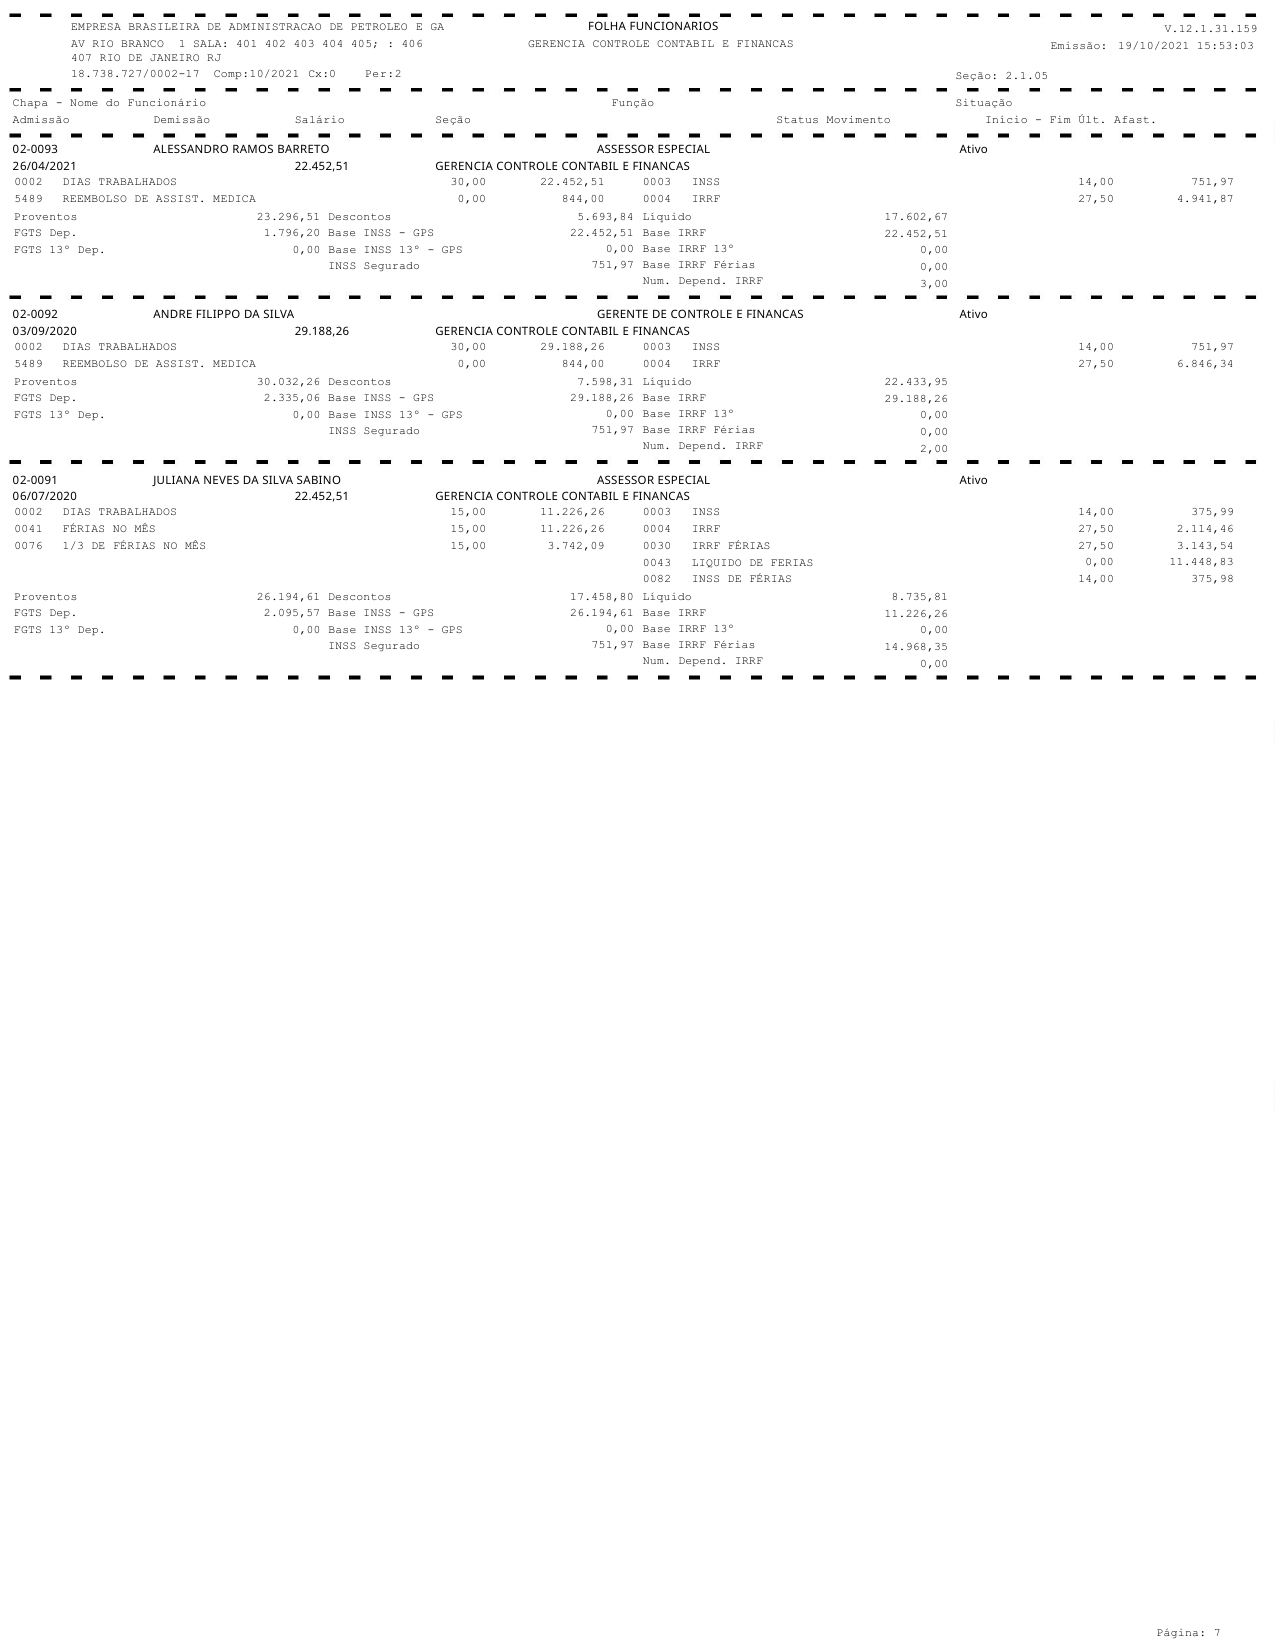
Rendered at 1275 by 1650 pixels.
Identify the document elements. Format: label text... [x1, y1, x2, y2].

text 6/07/2020 [20, 490, 102, 503]
text Ativo [959, 473, 1012, 487]
text 0003 [643, 175, 688, 188]
text 8.735,81 [891, 590, 966, 603]
text 0,00 Base INSS 13º - GPS [292, 242, 488, 256]
text 27,50 [1078, 538, 1131, 552]
text 14,00 [1078, 572, 1131, 585]
text 2-0093 [20, 143, 80, 157]
text 751,97 [1191, 340, 1251, 353]
text 0004 [643, 522, 688, 535]
text GERENCIA CONTROLE CONTABIL E FINANCAS [528, 37, 819, 50]
text 6/04/2021 [20, 160, 102, 173]
text 375,98 [1191, 572, 1251, 585]
text 29.188,26 [884, 391, 966, 405]
text 0,00 Base IRRF 13º [606, 242, 789, 255]
text 0,00 [1085, 555, 1131, 568]
text 8.738.727/0002-17 Comp:10/2021 Cx:0 [78, 67, 361, 81]
text 26.194,61 Descontos [257, 589, 460, 603]
text 22.452,51 [540, 175, 622, 188]
text 4.941,87 [1177, 192, 1251, 205]
text 041 [21, 522, 60, 535]
text 0 [12, 143, 20, 157]
text IRRF [692, 357, 738, 370]
text 002 [21, 175, 60, 188]
text 002 [21, 340, 60, 353]
text Ativo [959, 143, 1012, 157]
text 2.335,06 Base INSS - GPS [264, 390, 460, 404]
text 0 [12, 325, 20, 338]
text FGTS 13º Dep. [14, 623, 123, 636]
text 489 [21, 357, 60, 370]
text 0004 [643, 357, 688, 370]
text 5.693,84 Líquido [577, 209, 710, 223]
text 3.143,54 [1177, 538, 1251, 552]
text 2.114,46 [1177, 522, 1251, 535]
text ANDRE FILIPPO DA SILVA [153, 308, 335, 322]
text INSS [692, 340, 738, 353]
text 0 [12, 308, 20, 322]
text 15,00 [450, 522, 503, 535]
text 002 [21, 505, 60, 518]
text 0 [12, 473, 20, 487]
text 14,00 [1078, 175, 1131, 188]
text 0 [14, 340, 21, 353]
text Admissão Demissão [12, 113, 236, 126]
text 7.598,31 Líquido [577, 374, 710, 388]
text 22.452,51 [294, 160, 384, 173]
text 26.194,61 Base IRRF [570, 606, 789, 619]
text 0,00 Base INSS 13º - GPS [292, 407, 488, 421]
text GERENCIA CONTROLE CONTABIL E FINANCAS [435, 160, 744, 173]
text Per:2 [364, 67, 419, 81]
text FGTS 13º Dep. [14, 242, 123, 256]
text 0003 [643, 505, 688, 518]
text Num. Depend. IRRF [643, 654, 789, 667]
text 751,97 [1191, 175, 1251, 188]
text 17.458,80 Líquido [570, 589, 711, 603]
text 844,00 [562, 192, 622, 205]
text 489 [21, 192, 60, 205]
text REEMBOLSO DE ASSIST. MEDICA [62, 192, 282, 205]
text 30.032,26 Descontos [257, 374, 460, 388]
text 19/10/2021 15:53:03 [1118, 38, 1275, 52]
text 22.452,51 Base IRRF [570, 226, 789, 239]
text 22.433,95 [884, 375, 966, 388]
text 29.188,26 [294, 325, 376, 338]
text 082 [650, 572, 688, 585]
text 2-0092 [20, 308, 80, 322]
text Ativo [959, 308, 1012, 322]
text FOLHA FUNCIONARIOS [588, 20, 737, 33]
text DIAS TRABALHADOS [62, 340, 195, 353]
text 0,00 [920, 656, 966, 670]
text 11.226,26 [884, 607, 966, 620]
text FGTS Dep. [14, 606, 95, 619]
text 15,00 [450, 505, 503, 518]
text 27,50 [1078, 357, 1131, 370]
text 0,00 [920, 623, 966, 637]
text 0,00 Base IRRF 13º [606, 622, 789, 635]
text 0,00 [920, 260, 966, 273]
text Página: 7 [1156, 1626, 1237, 1639]
text LIQUIDO DE FERIAS [692, 555, 832, 569]
text 22.452,51 [884, 226, 966, 240]
text 0 [14, 175, 21, 188]
text 3/09/2020 [20, 325, 102, 338]
text 0,00 [920, 425, 966, 438]
text ALESSANDRO RAMOS BARRETO [153, 143, 384, 157]
text 27,50 [1078, 192, 1131, 205]
text Seção [435, 113, 488, 126]
text 29.188,26 [540, 340, 622, 353]
text IRRF FÉRIAS [692, 538, 832, 552]
text 2-0091 [20, 473, 80, 487]
text 11.448,83 [1169, 555, 1251, 568]
text INSS Segurado [328, 423, 488, 437]
text Chapa - Nome do Funcionário [12, 96, 236, 109]
text Num. Depend. IRRF [643, 274, 789, 287]
text GERENCIA CONTROLE CONTABIL E FINANCAS [435, 490, 726, 503]
text 29.188,26 Base IRRF [570, 391, 789, 404]
text 3.742,09 [547, 538, 622, 552]
text Função [611, 96, 672, 109]
text Emissão: [1050, 38, 1118, 52]
text INSS [692, 505, 738, 518]
text 0 [643, 572, 650, 585]
text Status Movimento [776, 113, 908, 126]
text 2 [12, 160, 20, 173]
text GERENTE DE CONTROLE E FINANCAS [597, 308, 837, 322]
text 375,99 [1191, 505, 1251, 518]
text V.12.1.31.159 [1164, 22, 1275, 35]
text 30,00 [450, 340, 503, 353]
text 043 [650, 555, 688, 569]
picture [0, 0, 1275, 1650]
text FGTS Dep. [14, 226, 95, 239]
text 5 [14, 357, 21, 370]
text 0004 [643, 192, 688, 205]
text 30,00 [450, 175, 503, 188]
text 3,00 [920, 276, 966, 290]
text Salário [294, 113, 362, 126]
text 6.846,34 [1177, 357, 1251, 370]
text 4 [71, 50, 78, 64]
text 751,97 Base IRRF Férias [591, 423, 789, 436]
text Situação [955, 96, 1066, 109]
text 2,00 [920, 441, 966, 455]
text Início - Fim Últ. Afast. [985, 113, 1182, 126]
text 14,00 [1078, 340, 1131, 353]
text 0 [643, 555, 650, 569]
text ASSESSOR ESPECIAL [597, 473, 737, 487]
text 1/3 DE FÉRIAS NO MÊS [62, 538, 228, 552]
text Proventos [14, 374, 95, 388]
text REEMBOLSO DE ASSIST. MEDICA [62, 357, 282, 370]
text 15,00 [450, 538, 503, 552]
text 5 [14, 192, 21, 205]
text INSS DE FÉRIAS [692, 572, 832, 585]
text ASSESSOR ESPECIAL [597, 143, 744, 157]
text 0 [14, 538, 21, 552]
text 0 [12, 490, 20, 503]
text 23.296,51 Descontos [257, 209, 460, 223]
text 0,00 Base INSS 13º - GPS [292, 623, 488, 636]
text 076 [21, 538, 60, 552]
text AV RIO BRANCO 1 SALA: 401 402 403 404 405; : 406 [71, 37, 469, 50]
text INSS Segurado [328, 638, 488, 652]
text 844,00 [562, 357, 622, 370]
text 11.226,26 [540, 522, 622, 535]
text 22.452,51 [294, 490, 376, 503]
text GERENCIA CONTROLE CONTABIL E FINANCAS [435, 325, 726, 338]
text 2.095,57 Base INSS - GPS [264, 605, 460, 619]
text 1 [71, 67, 78, 81]
text 07 RIO DE JANEIRO RJ [78, 50, 243, 64]
text 0030 [643, 538, 688, 552]
text INSS Segurado [328, 258, 488, 272]
text 0,00 [457, 192, 503, 205]
text Proventos [14, 589, 95, 603]
text 14,00 [1078, 505, 1131, 518]
text Seção: 2.1.05 [955, 68, 1066, 82]
text FGTS 13º Dep. [14, 407, 123, 421]
text 751,97 Base IRRF Férias [591, 258, 789, 271]
text 0 [14, 505, 21, 518]
text 17.602,67 [884, 210, 966, 223]
text 0,00 Base IRRF 13º [606, 407, 789, 420]
text Num. Depend. IRRF [643, 439, 789, 452]
text DIAS TRABALHADOS [62, 175, 282, 188]
text 14.968,35 [884, 640, 966, 653]
text 0 [14, 522, 21, 535]
text 27,50 [1078, 522, 1131, 535]
text IRRF [692, 192, 738, 205]
text EMPRESA BRASILEIRA DE ADMINISTRACAO DE PETROLEO E GA [71, 20, 469, 33]
text FÉRIAS NO MÊS [62, 522, 195, 535]
text 0,00 [920, 243, 966, 256]
text JULIANA NEVES DA SILVA SABINO [153, 473, 387, 487]
text 0003 [643, 340, 688, 353]
text 0,00 [920, 408, 966, 421]
text IRRF [692, 522, 738, 535]
text 751,97 Base IRRF Férias [591, 638, 789, 651]
text 0,00 [457, 357, 503, 370]
text DIAS TRABALHADOS [62, 505, 195, 518]
text Proventos [14, 209, 95, 223]
text 1.796,20 Base INSS - GPS [264, 225, 460, 239]
text FGTS Dep. [14, 391, 95, 404]
text 11.226,26 [540, 505, 622, 518]
text INSS [692, 175, 738, 188]
